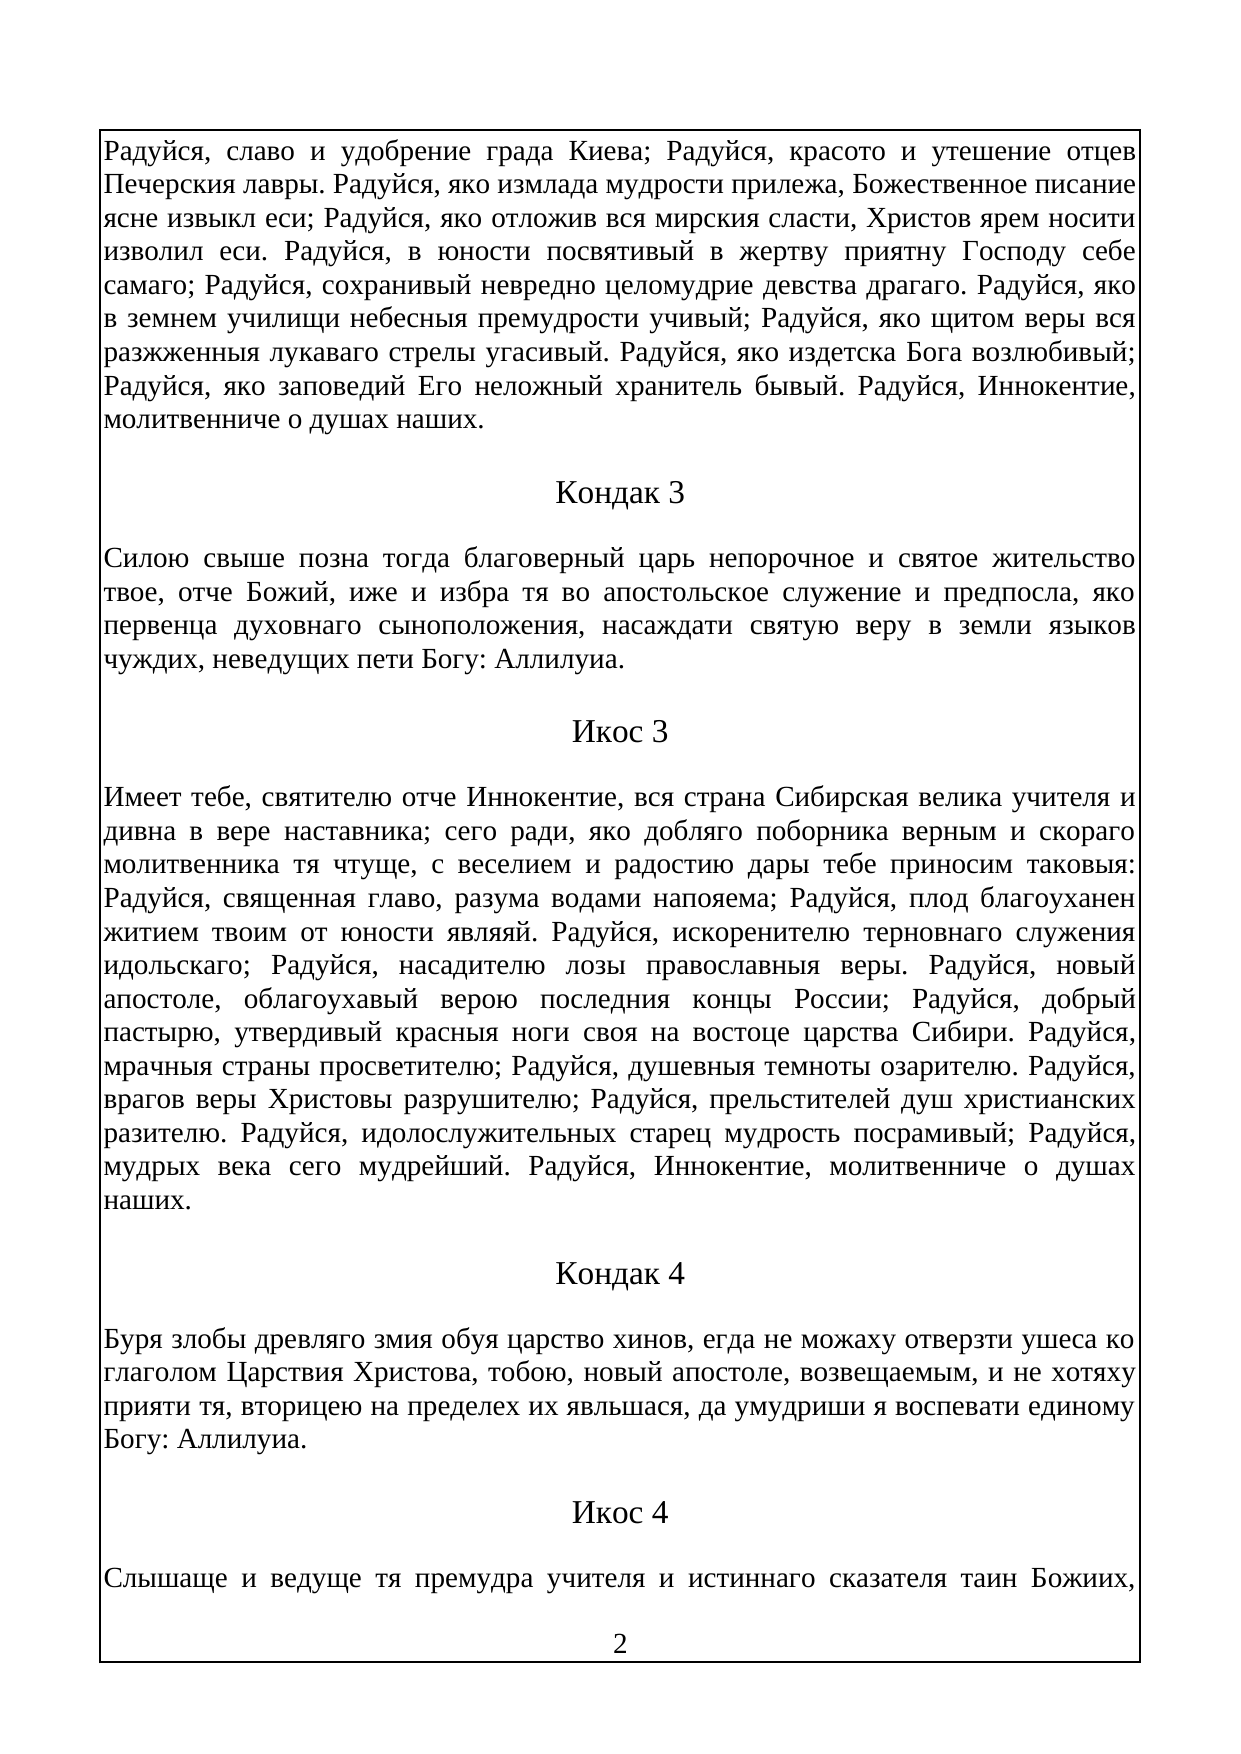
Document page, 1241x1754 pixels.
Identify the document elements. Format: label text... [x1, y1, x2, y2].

subtitle Кондак 3 [103, 472, 1137, 511]
text Имеет тебе, святителю отче Иннокентие, вся страна Сибирская велика учителя и дивна в вере наставника; сего ради, яко добляго поборника верным и скораго молитвенника тя чтуще, с веселием и радостию дары тебе приносим таковыя: Рaдyйcя, священная главо, разума водами напояема; Радуйся, плод благоуханен житием твоим от юности являяй. Радуйся, искоренителю терновнаго служения идольскаго; Радуйся, насадителю лозы православныя веры. Радуйся, новый апостоле, облагоухавый верою последния концы России; Радуйся, добрый пастырю, утвердивый красныя ноги своя на востоце царства Сибири. Радуйся, мрачныя страны просветителю; Радуйся, душевныя темноты озарителю. Радуйся, врагов веры Христовы разрушителю; Радуйся, прельстителей душ христианских разителю. Радуйся, идолослужительных старец мудрость посрамивый; Радуйся, мудрых века сего мудрейший. Радуйся, Иннокентие, молитвенниче о душах наших. [103, 779, 1137, 1216]
subtitle Кондак 4 [103, 1253, 1137, 1291]
text Буря злобы древляго змия обуя царство хинов, егда не можаху отверзти ушеса ко глаголом Царствия Христова, тобою, новый апостоле, возвещаемым, и не хотяху прияти тя, вторицею на пределех их явльшася, да умудриши я воспевати единому Богу: Аллилуиа. [103, 1321, 1137, 1455]
subtitle Икос 3 [103, 712, 1137, 750]
text Радуйся, славо и удобрение града Киева; Радуйся, красото и утешение отцев Печерския лавры. Радуйся, яко измлада мудрости прилежа, Божественное писание ясне извыкл еси; Радуйся, яко отложив вся мирския сласти, Христов ярем носити изволил еси. Радуйся, в юности посвятивый в жертву приятну Господу себе самаго; Радуйся, сохранивый невредно целомудрие девства драгаго. Радуйся, яко в земнем училищи небесныя премудрости учивый; Радуйся, яко щитом веры вся разжженныя лукаваго стрелы угасивый. Радуйся, яко издетска Бога возлюбивый; Радуйся, яко заповедий Его неложный хранитель бывый. Радуйся, Иннокентие, молитвенниче о душах наших. [103, 133, 1137, 435]
subtitle Икос 4 [103, 1493, 1137, 1531]
text Силою свыше позна тогда благоверный царь непорочное и святое жительство твое, отче Божий, иже и избра тя во апостольское служение и предпосла, яко первенца духовнаго сыноположения, насаждати святую веру в земли языков чуждих, неведущих пети Богу: Аллилуиа. [103, 540, 1137, 674]
text Слышаще и ведуще тя премудра учителя и истиннаго сказателя таин Божиих, [103, 1560, 1137, 1594]
